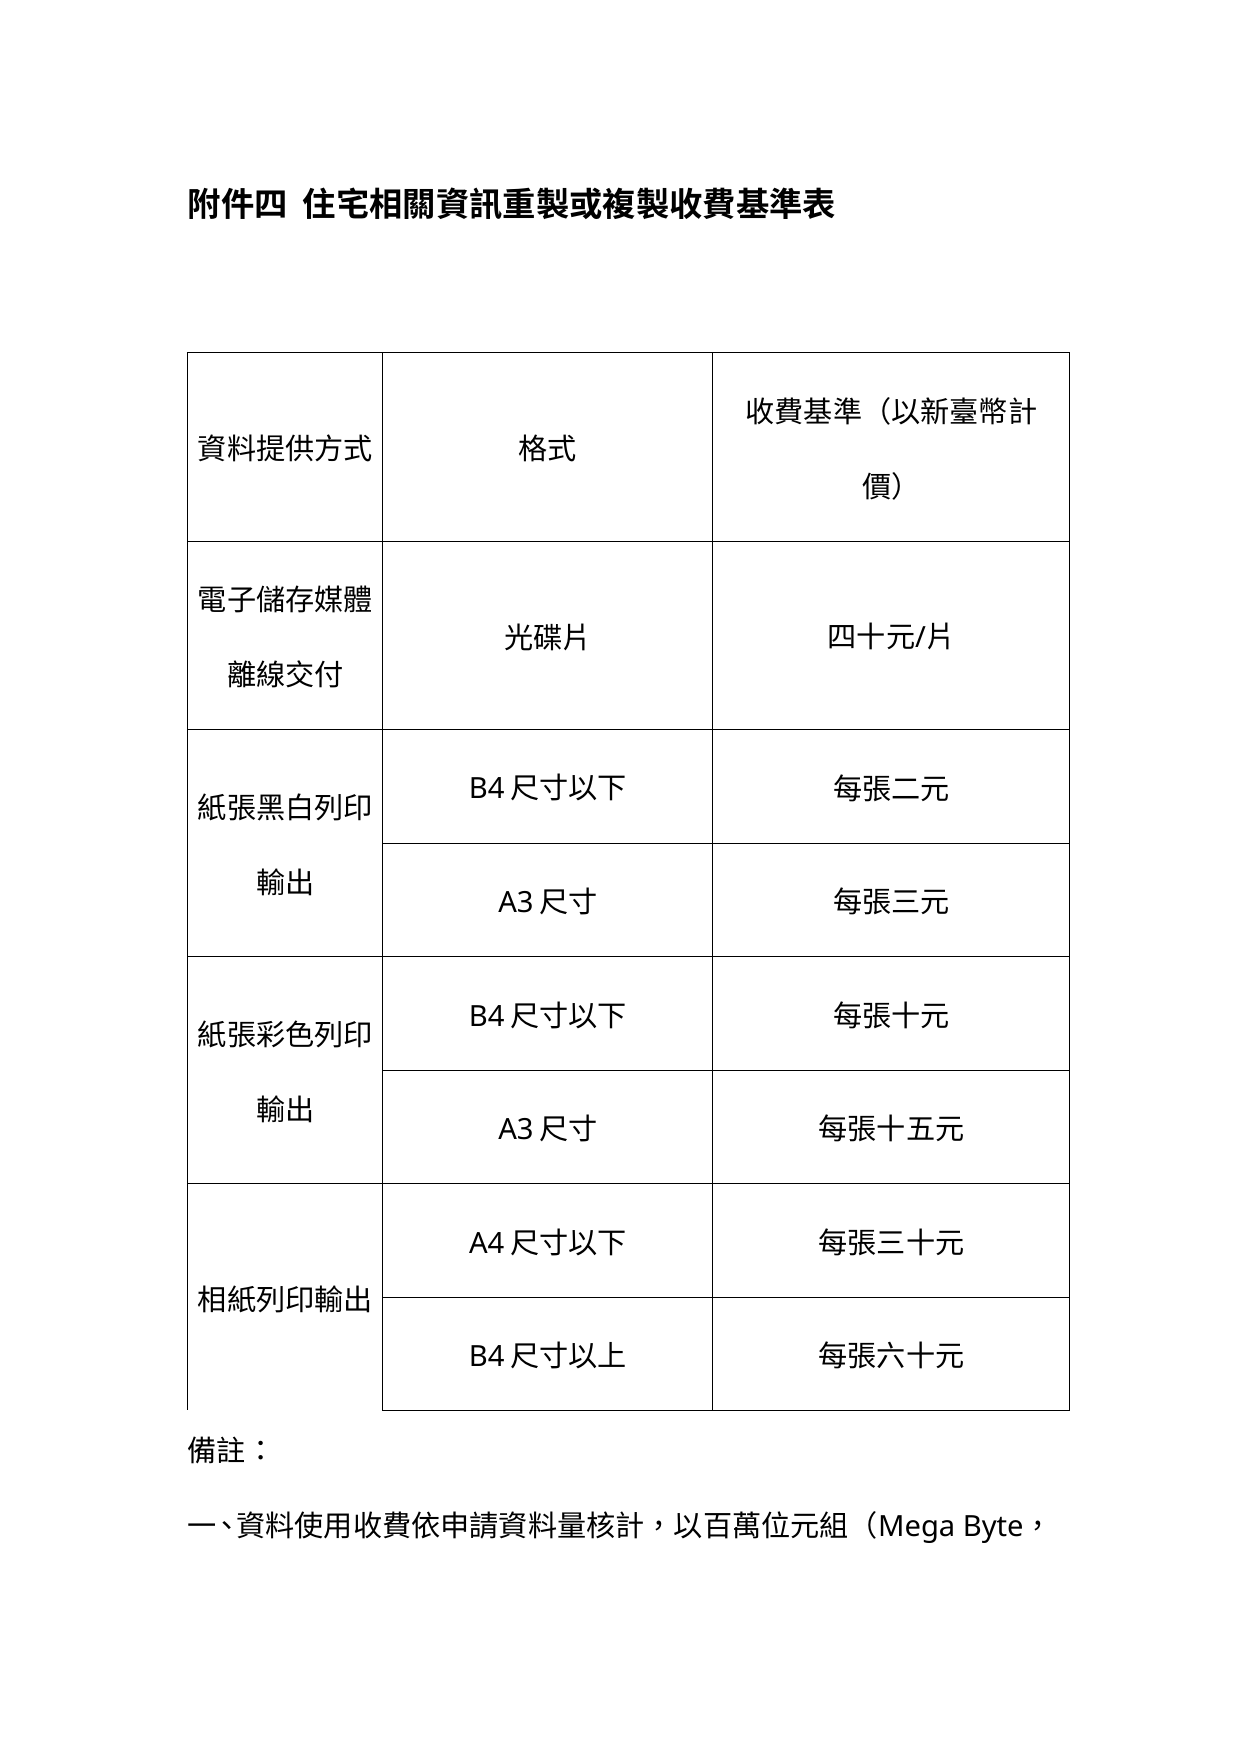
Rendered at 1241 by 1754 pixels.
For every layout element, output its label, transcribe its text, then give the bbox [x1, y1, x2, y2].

table_cell 紙張彩色列印輸出 [188, 957, 382, 1183]
table_cell 每張六十元 [713, 1298, 1069, 1410]
table_cell 電子儲存媒體離線交付 [188, 542, 382, 729]
table_cell 光碟片 [383, 542, 712, 729]
table_cell 每張十元 [713, 957, 1069, 1070]
table_cell 每張三十元 [713, 1184, 1069, 1297]
table_header 收費基準（以新臺幣計價） [713, 353, 1069, 541]
table_cell 紙張黑白列印輸出 [188, 730, 382, 956]
text 附件四 住宅相關資訊重製或複製收費基準表 [187, 164, 1053, 239]
table_cell 每張二元 [713, 730, 1069, 843]
table_cell 每張十五元 [713, 1071, 1069, 1183]
table_cell 四十元/片 [713, 542, 1069, 729]
table_header 格式 [383, 353, 712, 541]
text 一、資料使用收費依申請資料量核計，以百萬位元組（Mega Byte， [187, 1486, 1053, 1561]
table_cell B4尺寸以下 [383, 730, 712, 843]
table_header 資料提供方式 [188, 353, 382, 541]
table_cell B4尺寸以下 [383, 957, 712, 1070]
table_cell 相紙列印輸出 [188, 1184, 382, 1410]
table_cell B4尺寸以上 [383, 1298, 712, 1410]
table_cell A3尺寸 [383, 1071, 712, 1183]
text 備註： [187, 1411, 1053, 1486]
table_cell 每張三元 [713, 844, 1069, 956]
table_cell A3尺寸 [383, 844, 712, 956]
table_cell A4尺寸以下 [383, 1184, 712, 1297]
